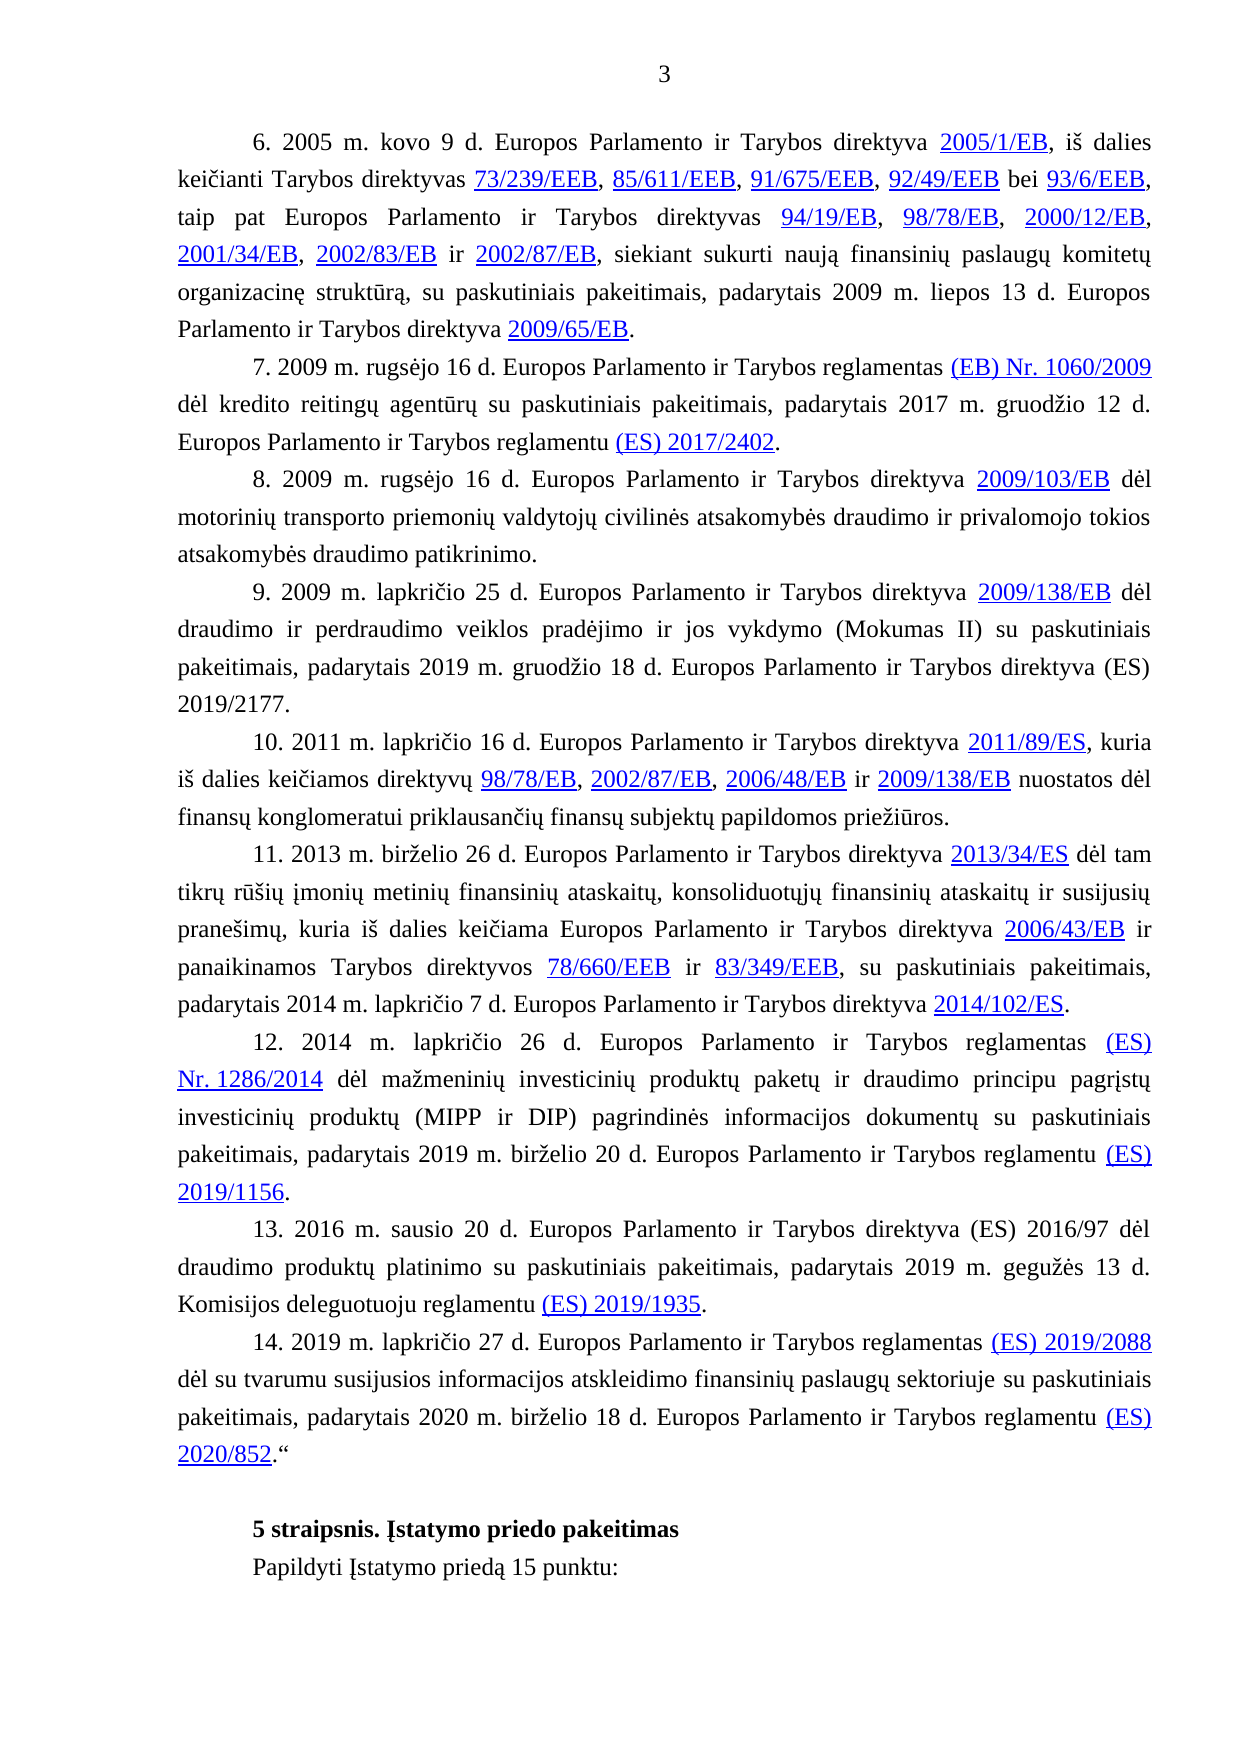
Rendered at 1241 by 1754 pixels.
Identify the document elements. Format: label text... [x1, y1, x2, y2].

text 6. 2005 m. kovo 9 d. Europos Parlamento ir Tarybos direktyva 2005/1/EB, iš dalies keičianti Tarybos direktyvas 73/239/EEB, 85/611/EEB, 91/675/EEB, 92/49/EEB bei 93/6/EEB, taip pat Europos Parlamento ir Tarybos direktyvas 94/19/EB, 98/78/EB, 2000/12/EB, 2001/34/EB, 2002/83/EB ir 2002/87/EB, siekiant sukurti naują finansinių paslaugų komitetų organizacinę struktūrą, su paskutiniais pakeitimais, padarytais 2009 m. liepos 13 d. Europos Parlamento ir Tarybos direktyva 2009/65/EB. [177, 118, 1152, 343]
text 11. 2013 m. birželio 26 d. Europos Parlamento ir Tarybos direktyva 2013/34/ES dėl tam tikrų rūšių įmonių metinių finansinių ataskaitų, konsoliduotųjų finansinių ataskaitų ir susijusių pranešimų, kuria iš dalies keičiama Europos Parlamento ir Tarybos direktyva 2006/43/EB ir panaikinamos Tarybos direktyvos 78/660/EEB ir 83/349/EEB, su paskutiniais pakeitimais, padarytais 2014 m. lapkričio 7 d. Europos Parlamento ir Tarybos direktyva 2014/102/ES. [177, 831, 1152, 1018]
text 9. 2009 m. lapkričio 25 d. Europos Parlamento ir Tarybos direktyva 2009/138/EB dėl draudimo ir perdraudimo veiklos pradėjimo ir jos vykdymo (Mokumas II) su paskutiniais pakeitimais, padarytais 2019 m. gruodžio 18 d. Europos Parlamento ir Tarybos direktyva (ES) 2019/2177. [177, 568, 1152, 718]
text 5 straipsnis. Įstatymo priedo pakeitimas [177, 1506, 1152, 1543]
text Papildyti Įstatymo priedą 15 punktu: [177, 1543, 1152, 1581]
text 12. 2014 m. lapkričio 26 d. Europos Parlamento ir Tarybos reglamentas (ES) Nr. 1286/2014 dėl mažmeninių investicinių produktų paketų ir draudimo principu pagrįstų investicinių produktų (MIPP ir DIP) pagrindinės informacijos dokumentų su paskutiniais pakeitimais, padarytais 2019 m. birželio 20 d. Europos Parlamento ir Tarybos reglamentu (ES) 2019/1156. [177, 1018, 1152, 1206]
text 14. 2019 m. lapkričio 27 d. Europos Parlamento ir Tarybos reglamentas (ES) 2019/2088 dėl su tvarumu susijusios informacijos atskleidimo finansinių paslaugų sektoriuje su paskutiniais pakeitimais, padarytais 2020 m. birželio 18 d. Europos Parlamento ir Tarybos reglamentu (ES) 2020/852.“ [177, 1318, 1152, 1468]
text 13. 2016 m. sausio 20 d. Europos Parlamento ir Tarybos direktyva (ES) 2016/97 dėl draudimo produktų platinimo su paskutiniais pakeitimais, padarytais 2019 m. gegužės 13 d. Komisijos deleguotuoju reglamentu (ES) 2019/1935. [177, 1206, 1152, 1318]
text 7. 2009 m. rugsėjo 16 d. Europos Parlamento ir Tarybos reglamentas (EB) Nr. 1060/2009 dėl kredito reitingų agentūrų su paskutiniais pakeitimais, padarytais 2017 m. gruodžio 12 d. Europos Parlamento ir Tarybos reglamentu (ES) 2017/2402. [177, 343, 1152, 456]
text 8. 2009 m. rugsėjo 16 d. Europos Parlamento ir Tarybos direktyva 2009/103/EB dėl motorinių transporto priemonių valdytojų civilinės atsakomybės draudimo ir privalomojo tokios atsakomybės draudimo patikrinimo. [177, 456, 1152, 568]
text 10. 2011 m. lapkričio 16 d. Europos Parlamento ir Tarybos direktyva 2011/89/ES, kuria iš dalies keičiamos direktyvų 98/78/EB, 2002/87/EB, 2006/48/EB ir 2009/138/EB nuostatos dėl finansų konglomeratui priklausančių finansų subjektų papildomos priežiūros. [177, 718, 1152, 831]
